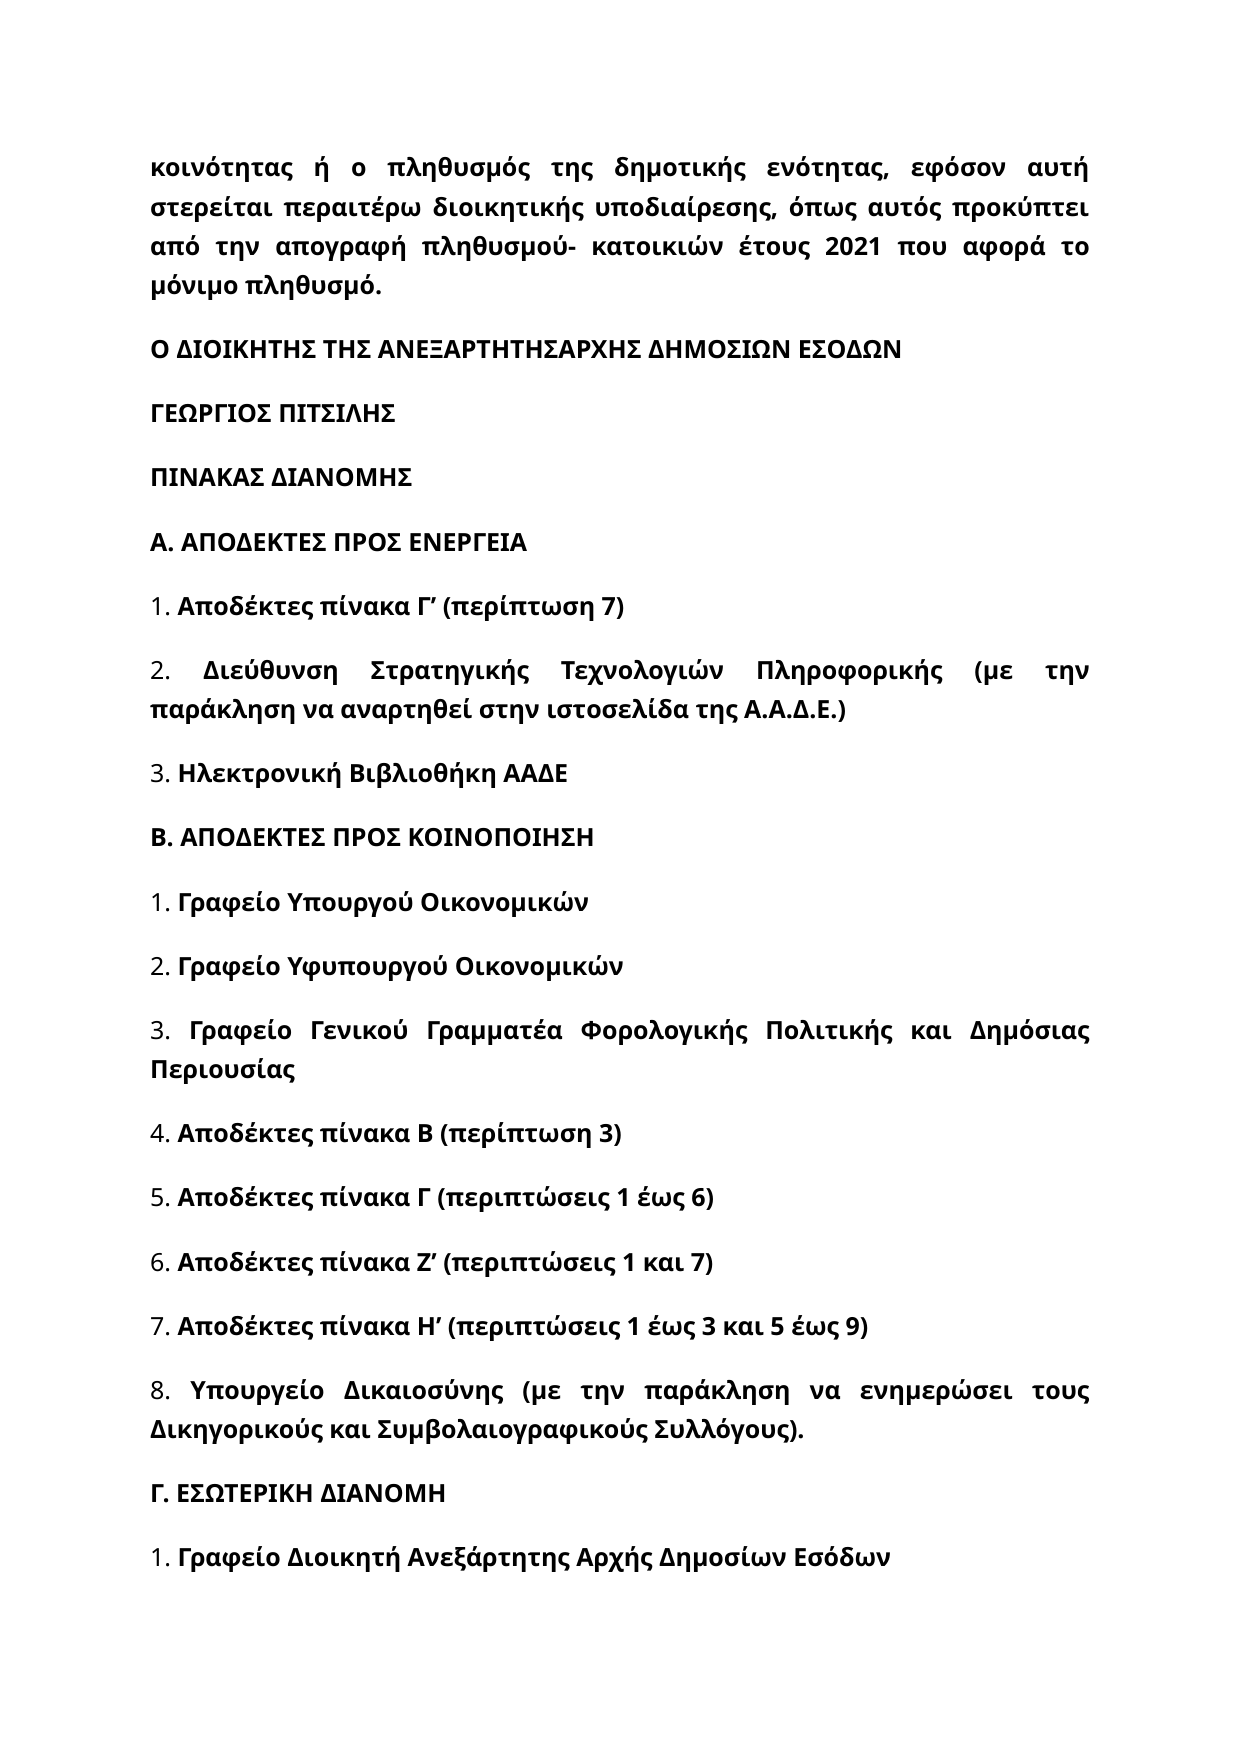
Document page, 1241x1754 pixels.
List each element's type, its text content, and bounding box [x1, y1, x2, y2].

text 4. Αποδέκτες πίνακα Β (περίπτωση 3) [150, 1116, 1090, 1150]
text ΠΙΝΑΚΑΣ ΔΙΑΝΟΜΗΣ [150, 460, 1090, 494]
text 2. Γραφείο Υφυπουργού Οικονομικών [150, 948, 1090, 982]
text 8. Υπουργείο Δικαιοσύνης (με την παράκληση να ενημερώσει τους Δικηγορικούς και Συμβολαιογραφικούς Συλλόγους). [150, 1372, 1090, 1446]
text Β. ΑΠΟΔΕΚΤΕΣ ΠΡΟΣ ΚΟΙΝΟΠΟΙΗΣΗ [150, 820, 1090, 854]
text κοινότητας ή ο πληθυσμός της δημοτικής ενότητας, εφόσον αυτή στερείται περαιτέρω διοικητικής υποδιαίρεσης, όπως αυτός προκύπτει από την απογραφή πληθυσμού- κατοικιών έτους 2021 που αφορά το μόνιμο πληθυσμό. [150, 150, 1090, 302]
text 5. Αποδέκτες πίνακα Γ (περιπτώσεις 1 έως 6) [150, 1180, 1090, 1214]
text 1. Αποδέκτες πίνακα Γ’ (περίπτωση 7) [150, 588, 1090, 622]
text 3. Γραφείο Γενικού Γραμματέα Φορολογικής Πολιτικής και Δημόσιας Περιουσίας [150, 1012, 1090, 1086]
text ΓΕΩΡΓΙΟΣ ΠΙΤΣΙΛΗΣ [150, 396, 1090, 430]
text 2. Διεύθυνση Στρατηγικής Τεχνολογιών Πληροφορικής (με την παράκληση να αναρτηθεί στην ιστοσελίδα της Α.Α.Δ.Ε.) [150, 652, 1090, 726]
text 1. Γραφείο Διοικητή Ανεξάρτητης Αρχής Δημοσίων Εσόδων [150, 1540, 1090, 1574]
text 6. Αποδέκτες πίνακα Ζ’ (περιπτώσεις 1 και 7) [150, 1244, 1090, 1278]
text 7. Αποδέκτες πίνακα Η’ (περιπτώσεις 1 έως 3 και 5 έως 9) [150, 1308, 1090, 1342]
text Α. ΑΠΟΔΕΚΤΕΣ ΠΡΟΣ ΕΝΕΡΓΕΙΑ [150, 524, 1090, 558]
text 3. Ηλεκτρονική Βιβλιοθήκη ΑΑΔΕ [150, 756, 1090, 790]
text 1. Γραφείο Υπουργού Οικονομικών [150, 884, 1090, 918]
text Γ. ΕΣΩΤΕΡΙΚΗ ΔΙΑΝΟΜΗ [150, 1476, 1090, 1510]
text Ο ΔΙΟΙΚΗΤΗΣ ΤΗΣ ΑΝΕΞΑΡΤΗΤΗΣΑΡΧΗΣ ΔΗΜΟΣΙΩΝ ΕΣΟΔΩΝ [150, 332, 1090, 366]
